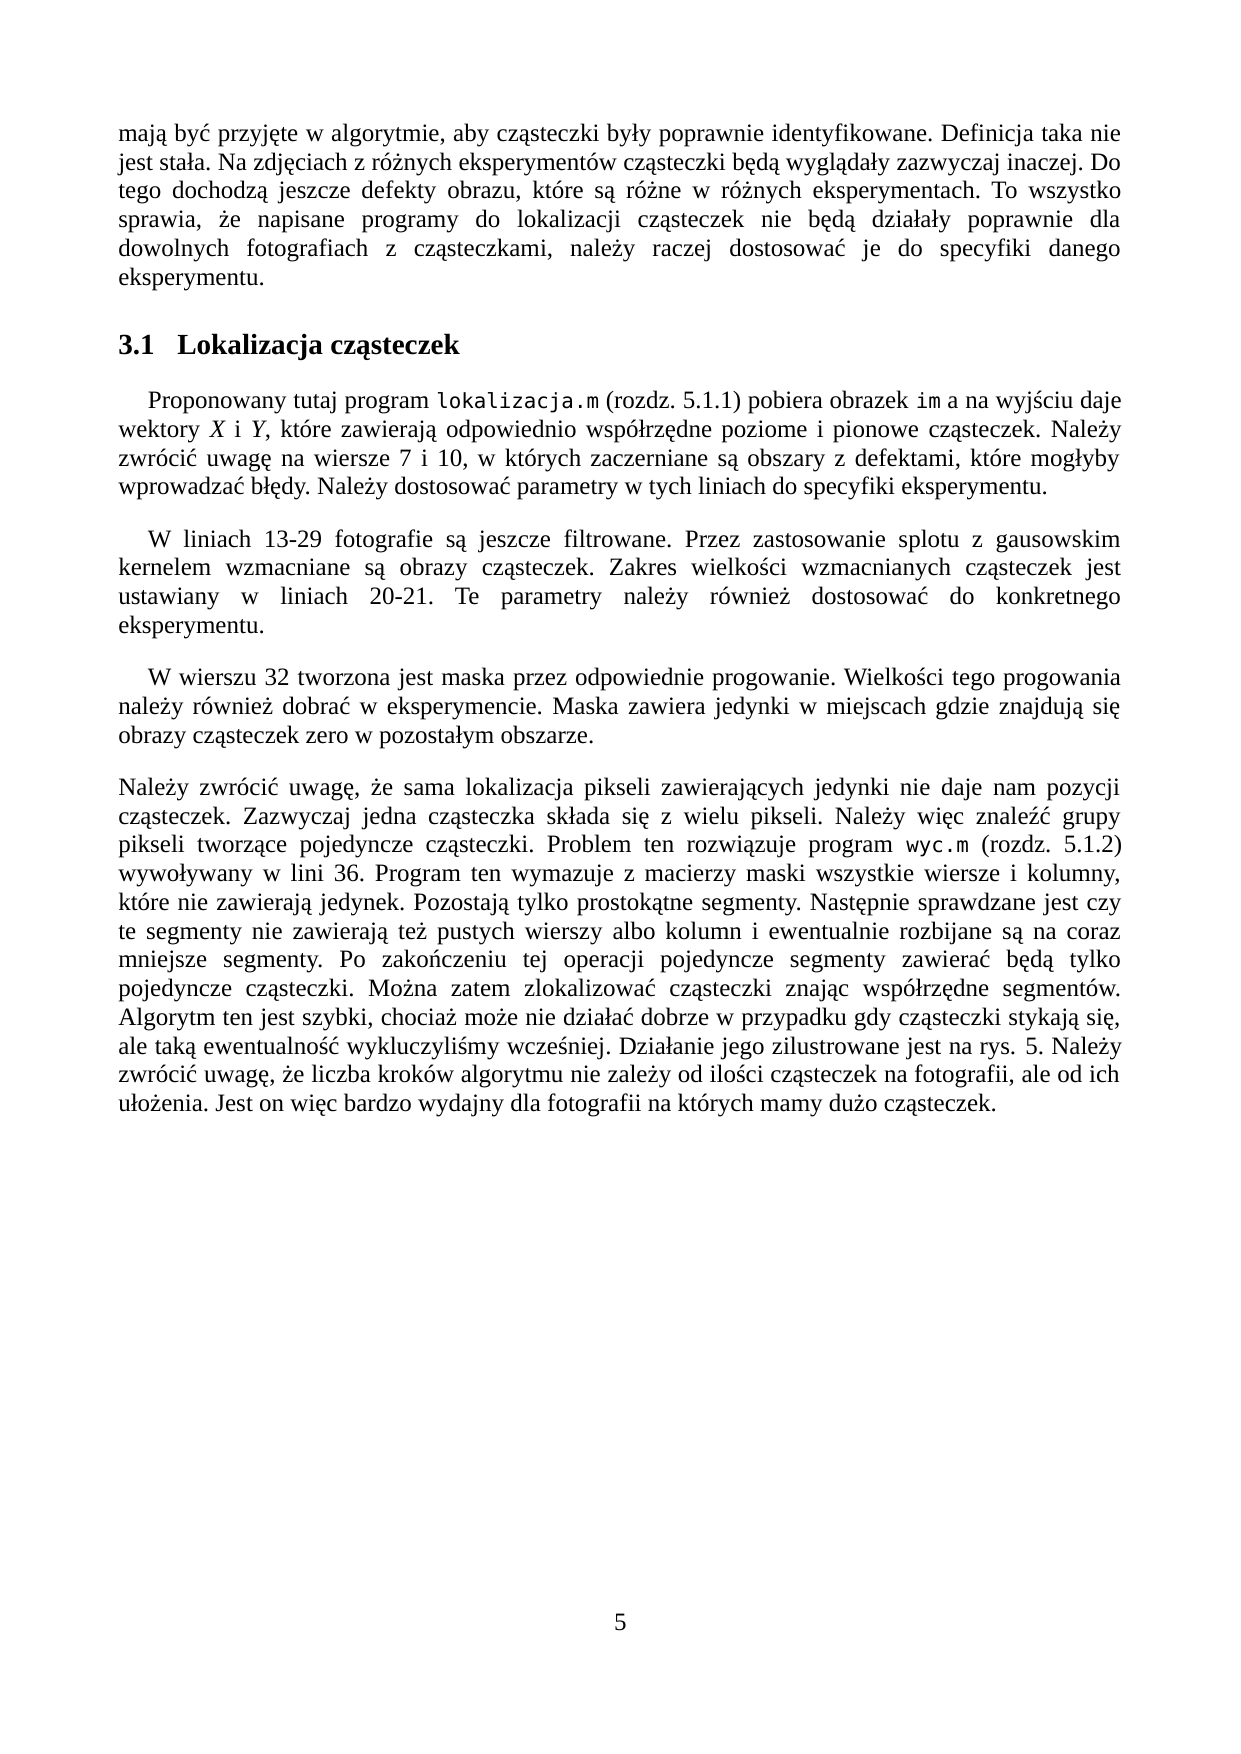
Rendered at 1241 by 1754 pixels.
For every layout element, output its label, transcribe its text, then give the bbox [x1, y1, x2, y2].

text W liniach 13-29 fotografie są jeszcze filtrowane. Przez zastosowanie splotu z gausowskim kernelem wzmacniane są obrazy cząsteczek. Zakres wielkości wzmacnianych cząsteczek jest ustawiany w liniach 20-21. Te parametry należy również dostosować do konkretnego eksperymentu. [118, 524, 1122, 639]
text Należy zwrócić uwagę, że sama lokalizacja pikseli zawierających jedynki nie daje nam pozycji cząsteczek. Zazwyczaj jedna cząsteczka składa się z wielu pikseli. Należy więc znaleźć grupy pikseli tworzące pojedyncze cząsteczki. Problem ten rozwiązuje program wyc.m (rozdz. 5.1.2) wywoływany w lini 36. Program ten wymazuje z macierzy maski wszystkie wiersze i kolumny, które nie zawierają jedynek. Pozostają tylko prostokątne segmenty. Następnie sprawdzane jest czy te segmenty nie zawierają też pustych wierszy albo kolumn i ewentualnie rozbijane są na coraz mniejsze segmenty. Po zakończeniu tej operacji pojedyncze segmenty zawierać będą tylko pojedyncze cząsteczki. Można zatem zlokalizować cząsteczki znając współrzędne segmentów. Algorytm ten jest szybki, chociaż może nie działać dobrze w przypadku gdy cząsteczki stykają się, ale taką ewentualność wykluczyliśmy wcześniej. Działanie jego zilustrowane jest na rys. 5. Należy zwrócić uwagę, że liczba kroków algorytmu nie zależy od ilości cząsteczek na fotografii, ale od ich ułożenia. Jest on więc bardzo wydajny dla fotografii na których mamy dużo cząsteczek. [118, 772, 1122, 1117]
text mają być przyjęte w algorytmie, aby cząsteczki były poprawnie identyfikowane. Definicja taka nie jest stała. Na zdjęciach z różnych eksperymentów cząsteczki będą wyglądały zazwyczaj inaczej. Do tego dochodzą jeszcze defekty obrazu, które są różne w różnych eksperymentach. To wszystko sprawia, że napisane programy do lokalizacji cząsteczek nie będą działały poprawnie dla dowolnych fotografiach z cząsteczkami, należy raczej dostosować je do specyfiki danego eksperymentu. [118, 118, 1122, 291]
text W wierszu 32 tworzona jest maska przez odpowiednie progowanie. Wielkości tego progowania należy również dobrać w eksperymencie. Maska zawiera jedynki w miejscach gdzie znajdują się obrazy cząsteczek zero w pozostałym obszarze. [118, 662, 1122, 748]
text Proponowany tutaj program lokalizacja.m (rozdz. 5.1.1) pobiera obrazek im a na wyjściu daje wektory X i Y, które zawierają odpowiednio współrzędne poziome i pionowe cząsteczek. Należy zwrócić uwagę na wiersze 7 i 10, w których zaczerniane są obszary z defektami, które mogłyby wprowadzać błędy. Należy dostosować parametry w tych liniach do specyfiki eksperymentu. [118, 385, 1122, 500]
subtitle Lokalizacja cząsteczek [118, 327, 1122, 361]
